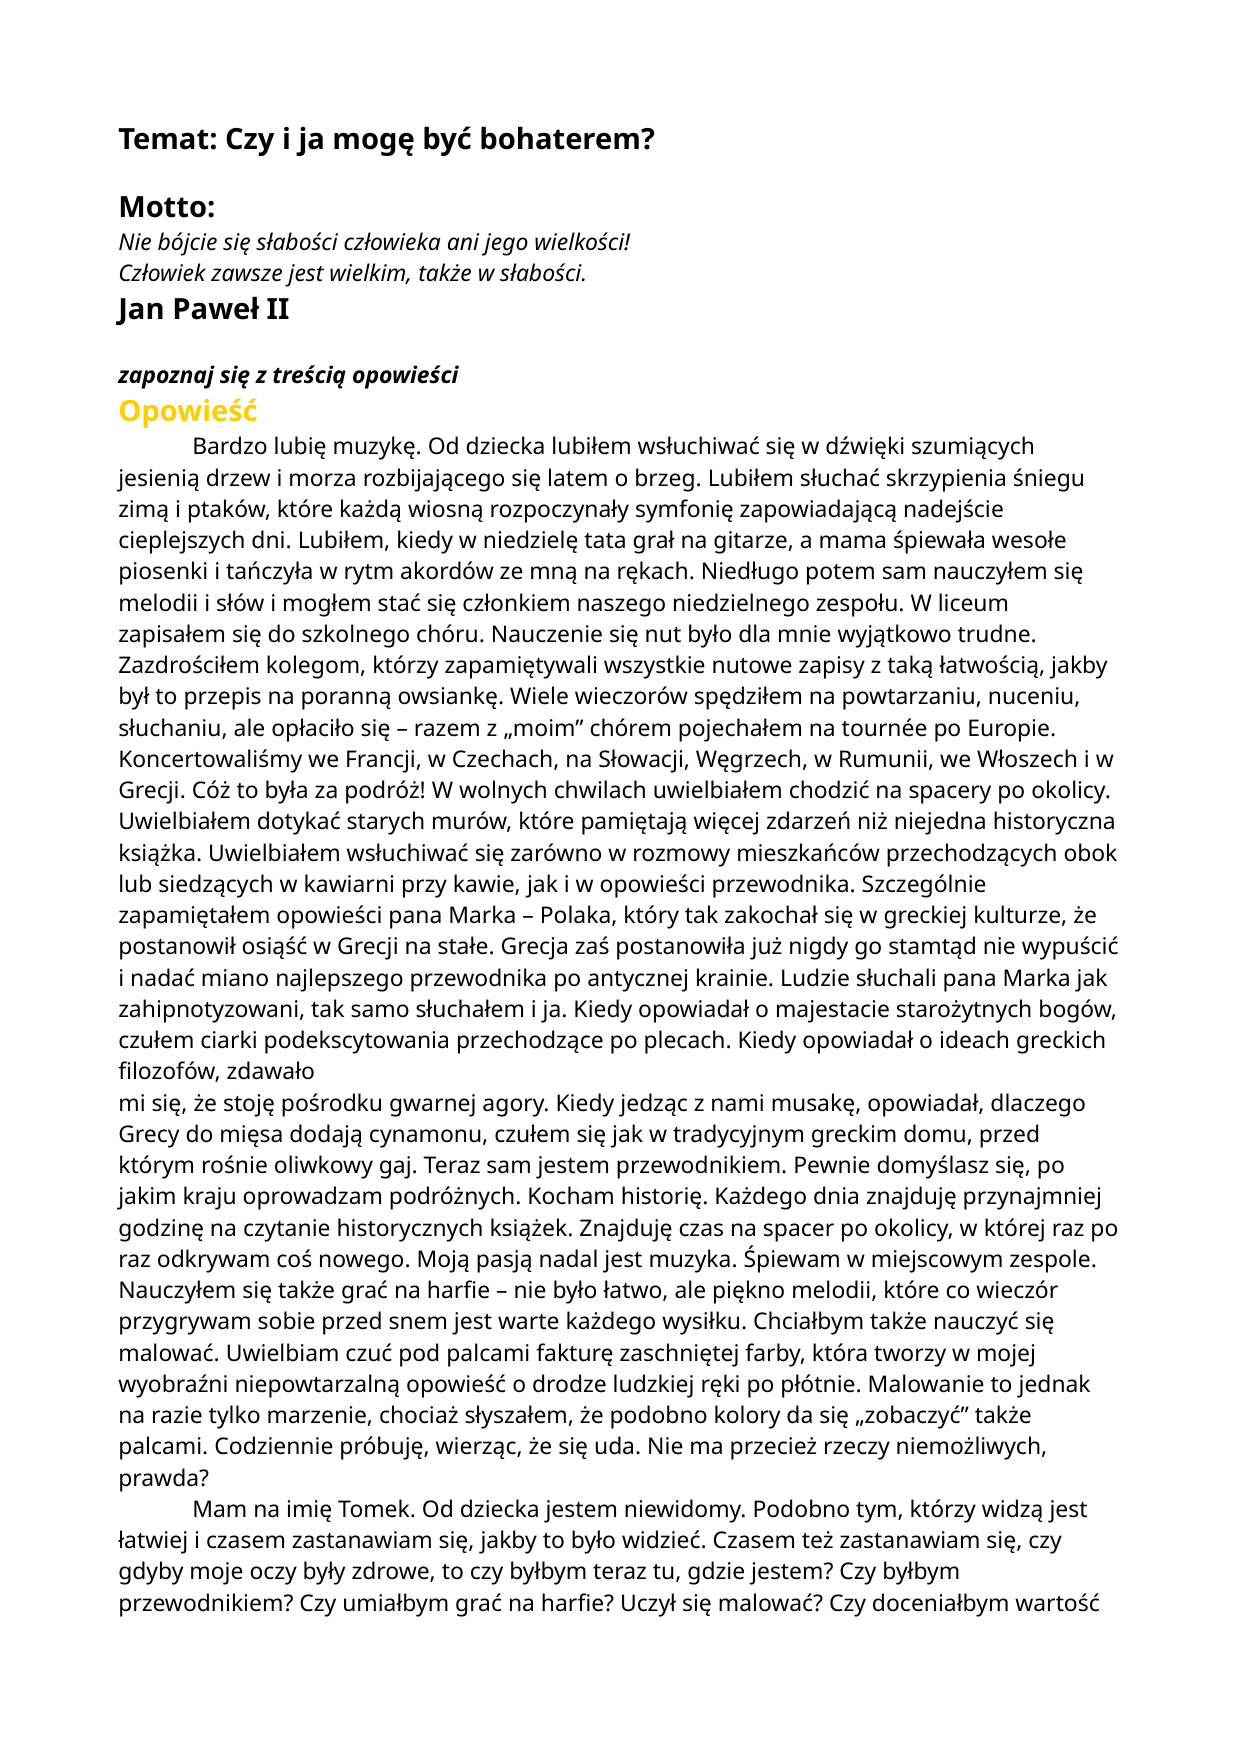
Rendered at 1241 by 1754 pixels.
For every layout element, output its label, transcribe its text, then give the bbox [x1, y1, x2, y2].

text zapoznaj się z treścią opowieści [118, 359, 1122, 391]
text Mam na imię Tomek. Od dziecka jestem niewidomy. Podobno tym, którzy widzą jest łatwiej i czasem zastanawiam się, jakby to było widzieć. Czasem też zastanawiam się, czy gdyby moje oczy były zdrowe, to czy byłbym teraz tu, gdzie jestem? Czy byłbym przewodnikiem? Czy umiałbym grać na harfie? Uczył się malować? Czy doceniałbym wartość [118, 1493, 1122, 1618]
text książka. Uwielbiałem wsłuchiwać się zarówno w rozmowy mieszkańców przechodzących obok lub siedzących w kawiarni przy kawie, jak i w opowieści przewodnika. Szczególnie zapamiętałem opowieści pana Marka – Polaka, który tak zakochał się w greckiej kulturze, że postanowił osiąść w Grecji na stałe. Grecja zaś postanowiła już nigdy go stamtąd nie wypuścić i nadać miano najlepszego przewodnika po antycznej krainie. Ludzie słuchali pana Marka jak zahipnotyzowani, tak samo słuchałem i ja. Kiedy opowiadał o majestacie starożytnych bogów, czułem ciarki podekscytowania przechodzące po plecach. Kiedy opowiadał o ideach greckich filozofów, zdawało [118, 837, 1122, 1087]
text Opowieść [118, 391, 1122, 430]
text Człowiek zawsze jest wielkim, także w słabości. [118, 257, 1122, 288]
text mi się, że stoję pośrodku gwarnej agory. Kiedy jedząc z nami musakę, opowiadał, dlaczego Grecy do mięsa dodają cynamonu, czułem się jak w tradycyjnym greckim domu, przed którym rośnie oliwkowy gaj. Teraz sam jestem przewodnikiem. Pewnie domyślasz się, po jakim kraju oprowadzam podróżnych. Kocham historię. Każdego dnia znajduję przynajmniej godzinę na czytanie historycznych książek. Znajduję czas na spacer po okolicy, w której raz po raz odkrywam coś nowego. Moją pasją nadal jest muzyka. Śpiewam w miejscowym zespole. Nauczyłem się także grać na harfie – nie było łatwo, ale piękno melodii, które co wieczór przygrywam sobie przed snem jest warte każdego wysiłku. Chciałbym także nauczyć się malować. Uwielbiam czuć pod palcami fakturę zaschniętej farby, która tworzy w mojej wyobraźni niepowtarzalną opowieść o drodze ludzkiej ręki po płótnie. Malowanie to jednak na razie tylko marzenie, chociaż słyszałem, że podobno kolory da się „zobaczyć” także palcami. Codziennie próbuję, wierząc, że się uda. Nie ma przecież rzeczy niemożliwych, prawda? [118, 1087, 1122, 1493]
text Jan Paweł II [118, 288, 1122, 328]
text Nie bójcie się słabości człowieka ani jego wielkości! [118, 226, 1122, 257]
text Temat: Czy i ja mogę być bohaterem? [118, 118, 1122, 158]
text Bardzo lubię muzykę. Od dziecka lubiłem wsłuchiwać się w dźwięki szumiących jesienią drzew i morza rozbijającego się latem o brzeg. Lubiłem słuchać skrzypienia śniegu zimą i ptaków, które każdą wiosną rozpoczynały symfonię zapowiadającą nadejście cieplejszych dni. Lubiłem, kiedy w niedzielę tata grał na gitarze, a mama śpiewała wesołe piosenki i tańczyła w rytm akordów ze mną na rękach. Niedługo potem sam nauczyłem się melodii i słów i mogłem stać się członkiem naszego niedzielnego zespołu. W liceum zapisałem się do szkolnego chóru. Nauczenie się nut było dla mnie wyjątkowo trudne. Zazdrościłem kolegom, którzy zapamiętywali wszystkie nutowe zapisy z taką łatwością, jakby był to przepis na poranną owsiankę. Wiele wieczorów spędziłem na powtarzaniu, nuceniu, słuchaniu, ale opłaciło się – razem z „moim” chórem pojechałem na tournée po Europie. Koncertowaliśmy we Francji, w Czechach, na Słowacji, Węgrzech, w Rumunii, we Włoszech i w Grecji. Cóż to była za podróż! W wolnych chwilach uwielbiałem chodzić na spacery po okolicy. Uwielbiałem dotykać starych murów, które pamiętają więcej zdarzeń niż niejedna historyczna [118, 430, 1122, 837]
text Motto: [118, 186, 1122, 226]
